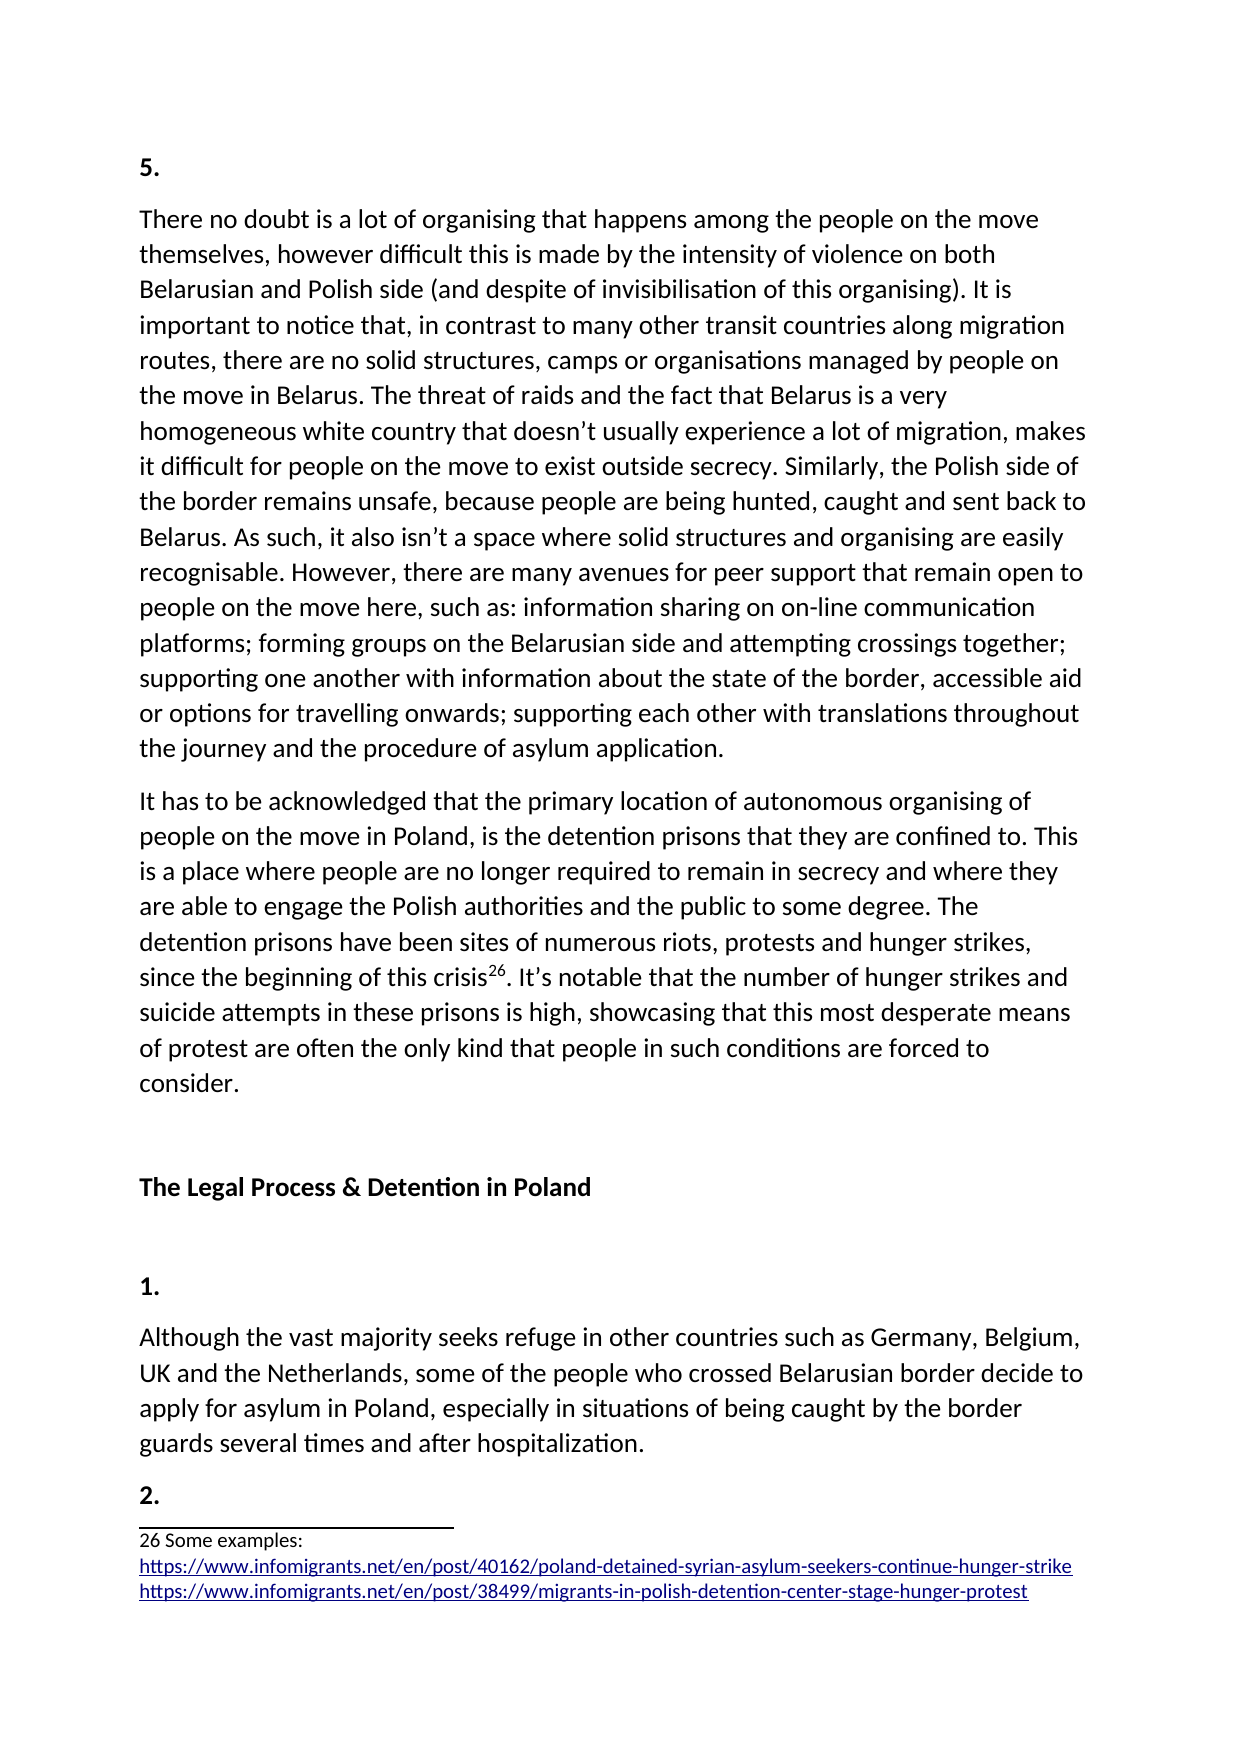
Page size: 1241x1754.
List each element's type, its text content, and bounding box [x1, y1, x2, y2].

text 1. [139, 1269, 1091, 1302]
text https://www.infomigrants.net/en/post/38499/migrants-in-polish-detention-center-stage-hunger-protest [139, 1578, 1091, 1604]
text There no doubt is a lot of organising that happens among the people on the move themselves, however difficult this is made by the intensity of violence on both Belarusian and Polish side (and despite of invisibilisation of this organising). It is important to notice that, in contrast to many other transit countries along migration routes, there are no solid structures, camps or organisations managed by people on the move in Belarus. The threat of raids and the fact that Belarus is a very homogeneous white country that doesn’t usually experience a lot of migration, makes it difficult for people on the move to exist outside secrecy. Similarly, the Polish side of the border remains unsafe, because people are being hunted, caught and sent back to Belarus. As such, it also isn’t a space where solid structures and organising are easily recognisable. However, there are many avenues for peer support that remain open to people on the move here, such as: information sharing on on-line communication platforms; forming groups on the Belarusian side and attempting crossings together; supporting one another with information about the state of the border, accessible aid or options for travelling onwards; supporting each other with translations throughout the journey and the procedure of asylum application. [139, 202, 1091, 765]
text 5. [139, 150, 1091, 183]
text The Legal Process & Detention in Poland [139, 1170, 1091, 1203]
text It has to be acknowledged that the primary location of autonomous organising of people on the move in Poland, is the detention prisons that they are confined to. This is a place where people are no longer required to remain in secrecy and where they are able to engage the Polish authorities and the public to some degree. The detention prisons have been sites of numerous riots, protests and hunger strikes, since the beginning of this crisis. It’s notable that the number of hunger strikes and suicide attempts in these prisons is high, showcasing that this most desperate means of protest are often the only kind that people in such conditions are forced to consider. [139, 784, 1091, 1099]
text Although the vast majority seeks refuge in other countries such as Germany, Belgium, UK and the Netherlands, some of the people who crossed Belarusian border decide to apply for asylum in Poland, especially in situations of being caught by the border guards several times and after hospitalization. [139, 1321, 1091, 1459]
text 2. [139, 1478, 1091, 1512]
text https://www.infomigrants.net/en/post/40162/poland-detained-syrian-asylum-seekers-continue-hunger-strike [139, 1553, 1091, 1578]
text Some examples: [139, 1528, 1091, 1553]
